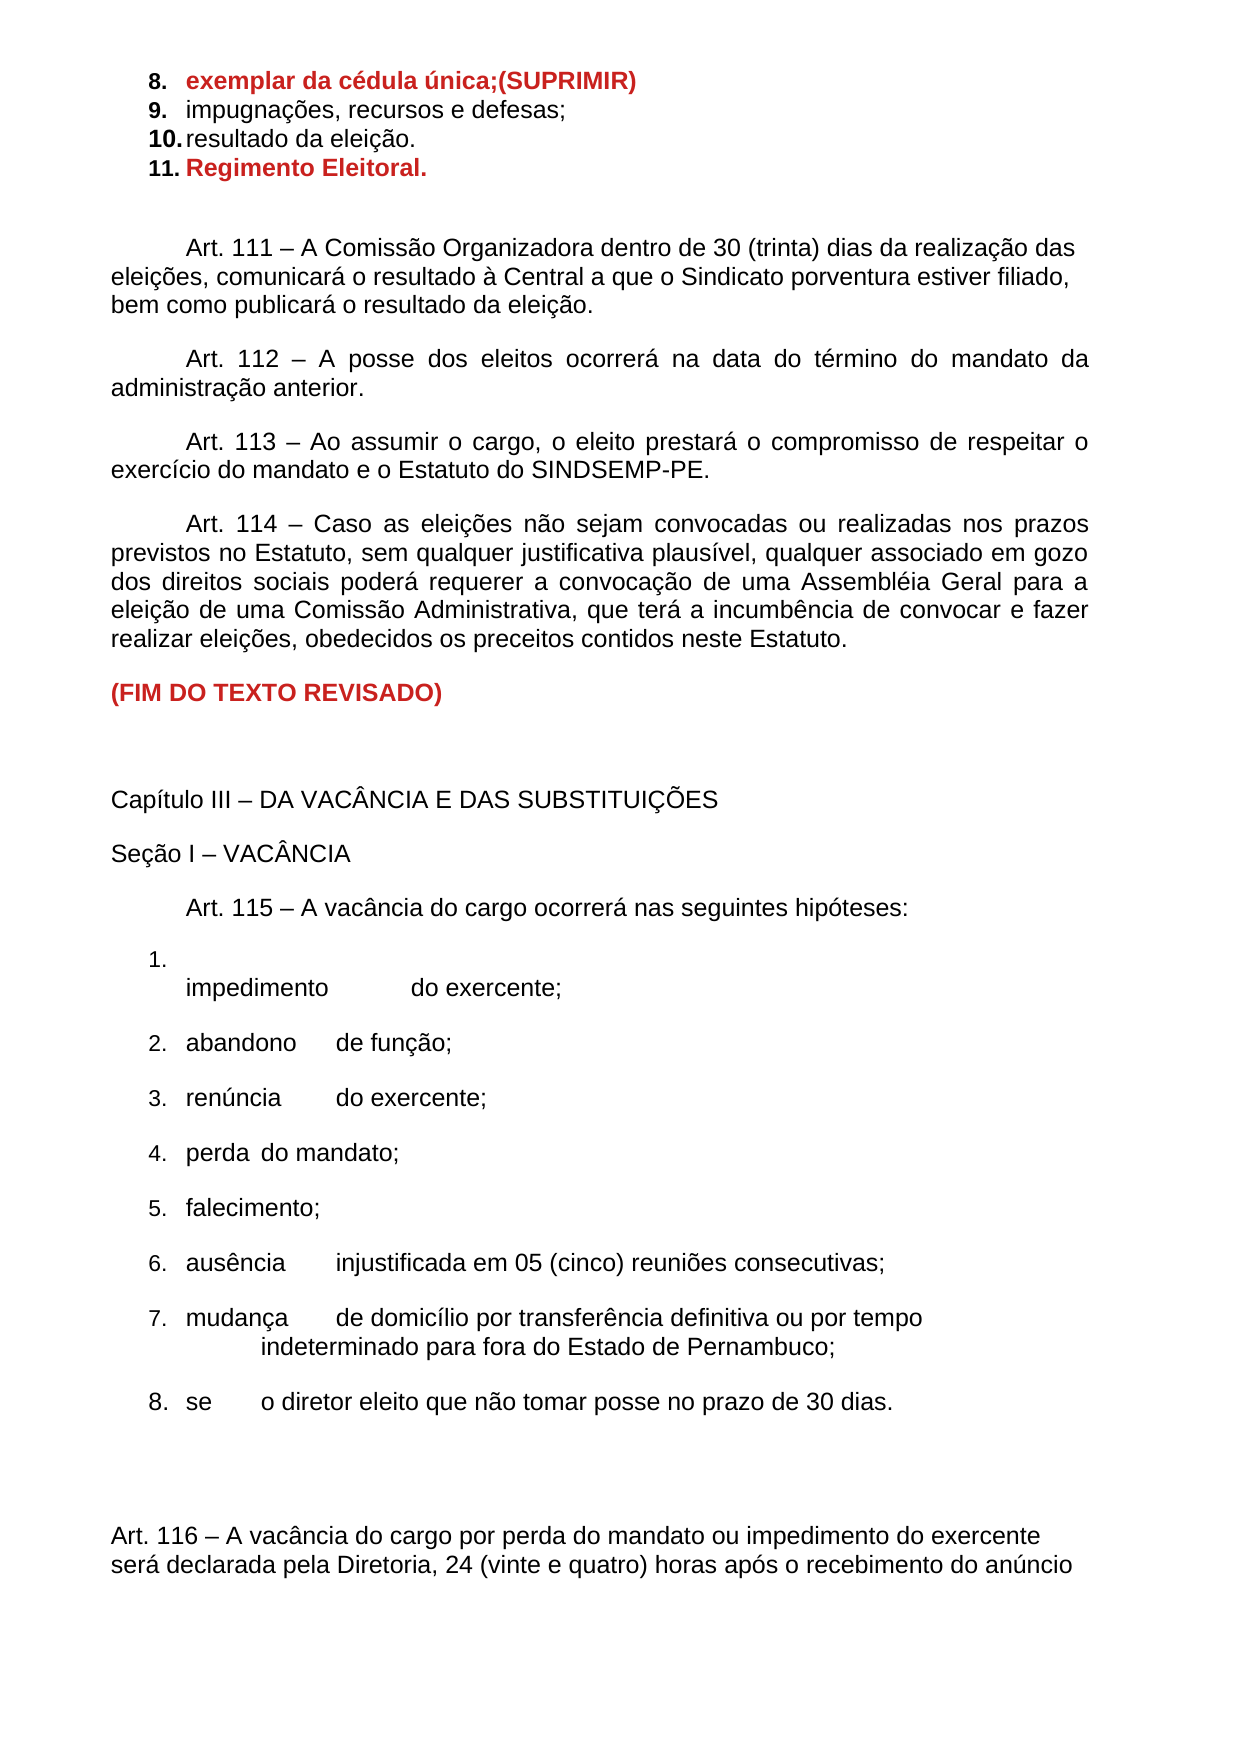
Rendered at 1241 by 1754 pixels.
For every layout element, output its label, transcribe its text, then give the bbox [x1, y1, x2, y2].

list abandono de função; [148, 1028, 1090, 1083]
list Regimento Eleitoral. [148, 153, 1090, 208]
list se o diretor eleito que não tomar posse no prazo de 30 dias. [148, 1387, 1090, 1445]
list mudança de domicílio por transferência definitiva ou por tempo indeterminado para fora do Estado de Pernambuco; [148, 1303, 1090, 1387]
text Capítulo III – DA VACÂNCIA E DAS SUBSTITUIÇÕES [111, 785, 1090, 814]
text Art. 114 – Caso as eleições não sejam convocadas ou realizadas nos prazos previstos no Estatuto, sem qualquer justificativa plausível, qualquer associado em gozo dos direitos sociais poderá requerer a convocação de uma Assembléia Geral para a eleição de uma Comissão Administrativa, que terá a incumbência de convocar e fazer realizar eleições, obedecidos os preceitos contidos neste Estatuto. [111, 509, 1090, 653]
list impedimento do exercente; [148, 946, 1090, 1028]
text Art. 113 – Ao assumir o cargo, o eleito prestará o compromisso de respeitar o exercício do mandato e o Estatuto do SINDSEMP-PE. [111, 426, 1090, 484]
list impugnações, recursos e defesas; [148, 95, 1090, 124]
list renúncia do exercente; [148, 1083, 1090, 1138]
list resultado da eleição. [148, 124, 1090, 153]
list ausência injustificada em 05 (cinco) reuniões consecutivas; [148, 1248, 1090, 1303]
text Art. 112 – A posse dos eleitos ocorrerá na data do término do mandato da administração anterior. [111, 344, 1090, 401]
list perda do mandato; [148, 1138, 1090, 1193]
list exemplar da cédula única;(SUPRIMIR) [148, 66, 1090, 95]
list falecimento; [148, 1193, 1090, 1248]
text (FIM DO TEXTO REVISADO) [111, 678, 1090, 706]
text Art. 116 – A vacância do cargo por perda do mandato ou impedimento do exercente será declarada pela Diretoria, 24 (vinte e quatro) horas após o recebimento do anúncio [111, 1521, 1090, 1579]
text Art. 111 – A Comissão Organizadora dentro de 30 (trinta) dias da realização das eleições, comunicará o resultado à Central a que o Sindicato porventura estiver filiado, bem como publicará o resultado da eleição. [111, 233, 1090, 319]
text Seção I – VACÂNCIA [111, 839, 1090, 868]
text Art. 115 – A vacância do cargo ocorrerá nas seguintes hipóteses: [111, 893, 1090, 921]
